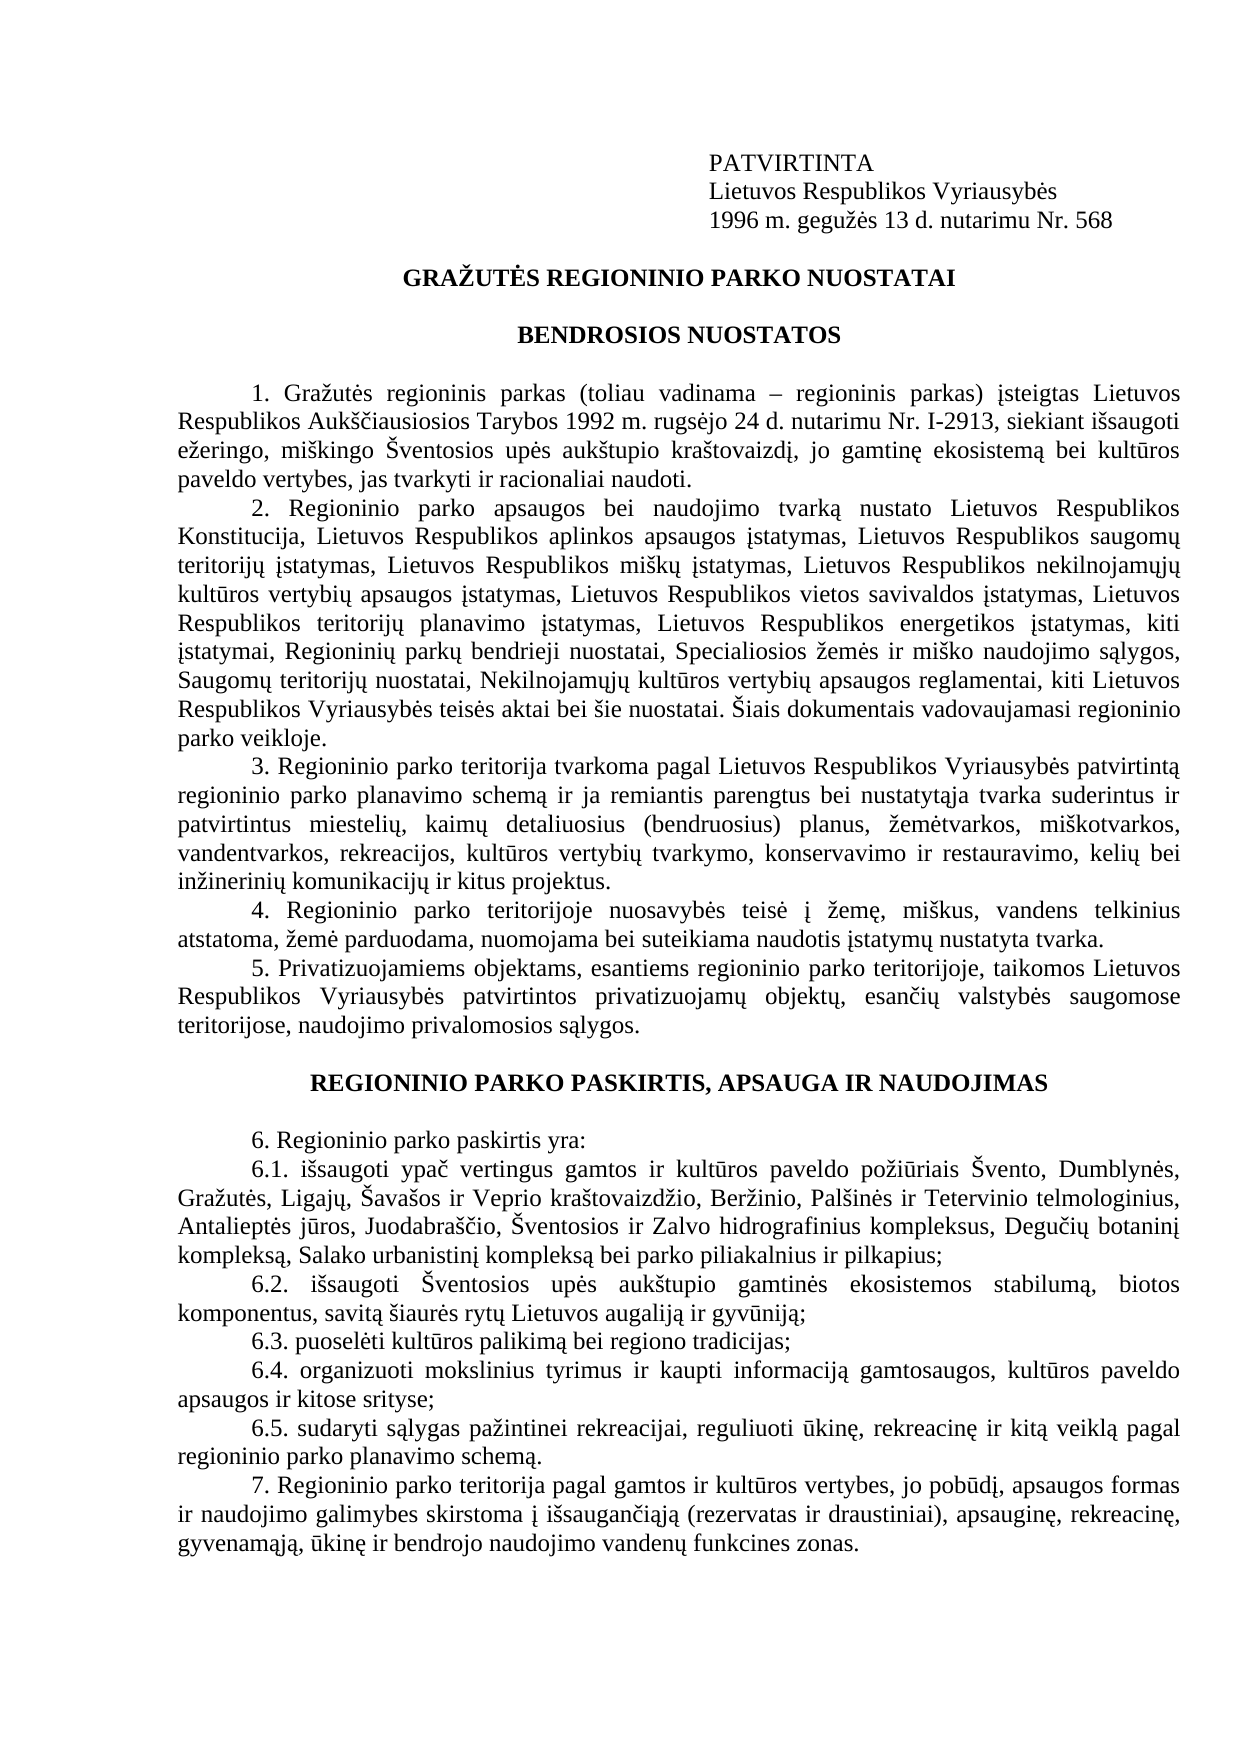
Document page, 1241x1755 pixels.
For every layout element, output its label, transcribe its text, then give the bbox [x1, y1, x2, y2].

text 6.4. organizuoti mokslinius tyrimus ir kaupti informaciją gamtosaugos, kultūros paveldo apsaugos ir kitose srityse; [177, 1355, 1181, 1413]
text 6.1. išsaugoti ypač vertingus gamtos ir kultūros paveldo požiūriais Švento, Dumblynės, Gražutės, Ligajų, Šavašos ir Veprio kraštovaizdžio, Beržinio, Palšinės ir Tetervinio telmologinius, Antalieptės jūros, Juodabraščio, Šventosios ir Zalvo hidrografinius kompleksus, Degučių botaninį kompleksą, Salako urbanistinį kompleksą bei parko piliakalnius ir pilkapius; [177, 1154, 1181, 1269]
text 6.2. išsaugoti Šventosios upės aukštupio gamtinės ekosistemos stabilumą, biotos komponentus, savitą šiaurės rytų Lietuvos augaliją ir gyvūniją; [177, 1269, 1181, 1326]
text 6.3. puoselėti kultūros palikimą bei regiono tradicijas; [177, 1326, 1181, 1355]
text PATVIRTINTA [177, 148, 1181, 176]
text 2. Regioninio parko apsaugos bei naudojimo tvarką nustato Lietuvos Respublikos Konstitucija, Lietuvos Respublikos aplinkos apsaugos įstatymas, Lietuvos Respublikos saugomų teritorijų įstatymas, Lietuvos Respublikos miškų įstatymas, Lietuvos Respublikos nekilnojamųjų kultūros vertybių apsaugos įstatymas, Lietuvos Respublikos vietos savivaldos įstatymas, Lietuvos Respublikos teritorijų planavimo įstatymas, Lietuvos Respublikos energetikos įstatymas, kiti įstatymai, Regioninių parkų bendrieji nuostatai, Specialiosios žemės ir miško naudojimo sąlygos, Saugomų teritorijų nuostatai, Nekilnojamųjų kultūros vertybių apsaugos reglamentai, kiti Lietuvos Respublikos Vyriausybės teisės aktai bei šie nuostatai. Šiais dokumentais vadovaujamasi regioninio parko veikloje. [177, 493, 1181, 751]
text 5. Privatizuojamiems objektams, esantiems regioninio parko teritorijoje, taikomos Lietuvos Respublikos Vyriausybės patvirtintos privatizuojamų objektų, esančių valstybės saugomose teritorijose, naudojimo privalomosios sąlygos. [177, 953, 1181, 1039]
text 6.5. sudaryti sąlygas pažintinei rekreacijai, reguliuoti ūkinę, rekreacinę ir kitą veiklą pagal regioninio parko planavimo schemą. [177, 1413, 1181, 1470]
text 6. Regioninio parko paskirtis yra: [177, 1125, 1181, 1154]
text 1996 m. gegužės 13 d. nutarimu Nr. 568 [177, 205, 1181, 234]
text 1. Gražutės regioninis parkas (toliau vadinama – regioninis parkas) įsteigtas Lietuvos Respublikos Aukščiausiosios Tarybos 1992 m. rugsėjo 24 d. nutarimu Nr. I-2913, siekiant išsaugoti ežeringo, miškingo Šventosios upės aukštupio kraštovaizdį, jo gamtinę ekosistemą bei kultūros paveldo vertybes, jas tvarkyti ir racionaliai naudoti. [177, 378, 1181, 493]
text REGIONINIO PARKO PASKIRTIS, APSAUGA IR NAUDOJIMAS [177, 1068, 1181, 1096]
text 4. Regioninio parko teritorijoje nuosavybės teisė į žemę, miškus, vandens telkinius atstatoma, žemė parduodama, nuomojama bei suteikiama naudotis įstatymų nustatyta tvarka. [177, 895, 1181, 953]
text Lietuvos Respublikos Vyriausybės [177, 176, 1181, 205]
text 7. Regioninio parko teritorija pagal gamtos ir kultūros vertybes, jo pobūdį, apsaugos formas ir naudojimo galimybes skirstoma į išsaugančiąją (rezervatas ir draustiniai), apsauginę, rekreacinę, gyvenamąją, ūkinę ir bendrojo naudojimo vandenų funkcines zonas. [177, 1470, 1181, 1556]
text 3. Regioninio parko teritorija tvarkoma pagal Lietuvos Respublikos Vyriausybės patvirtintą regioninio parko planavimo schemą ir ja remiantis parengtus bei nustatytąja tvarka suderintus ir patvirtintus miestelių, kaimų detaliuosius (bendruosius) planus, žemėtvarkos, miškotvarkos, vandentvarkos, rekreacijos, kultūros vertybių tvarkymo, konservavimo ir restauravimo, kelių bei inžinerinių komunikacijų ir kitus projektus. [177, 751, 1181, 895]
text GRAŽUTĖS REGIONINIO PARKO NUOSTATAI [177, 263, 1181, 291]
text BENDROSIOS NUOSTATOS [177, 320, 1181, 349]
